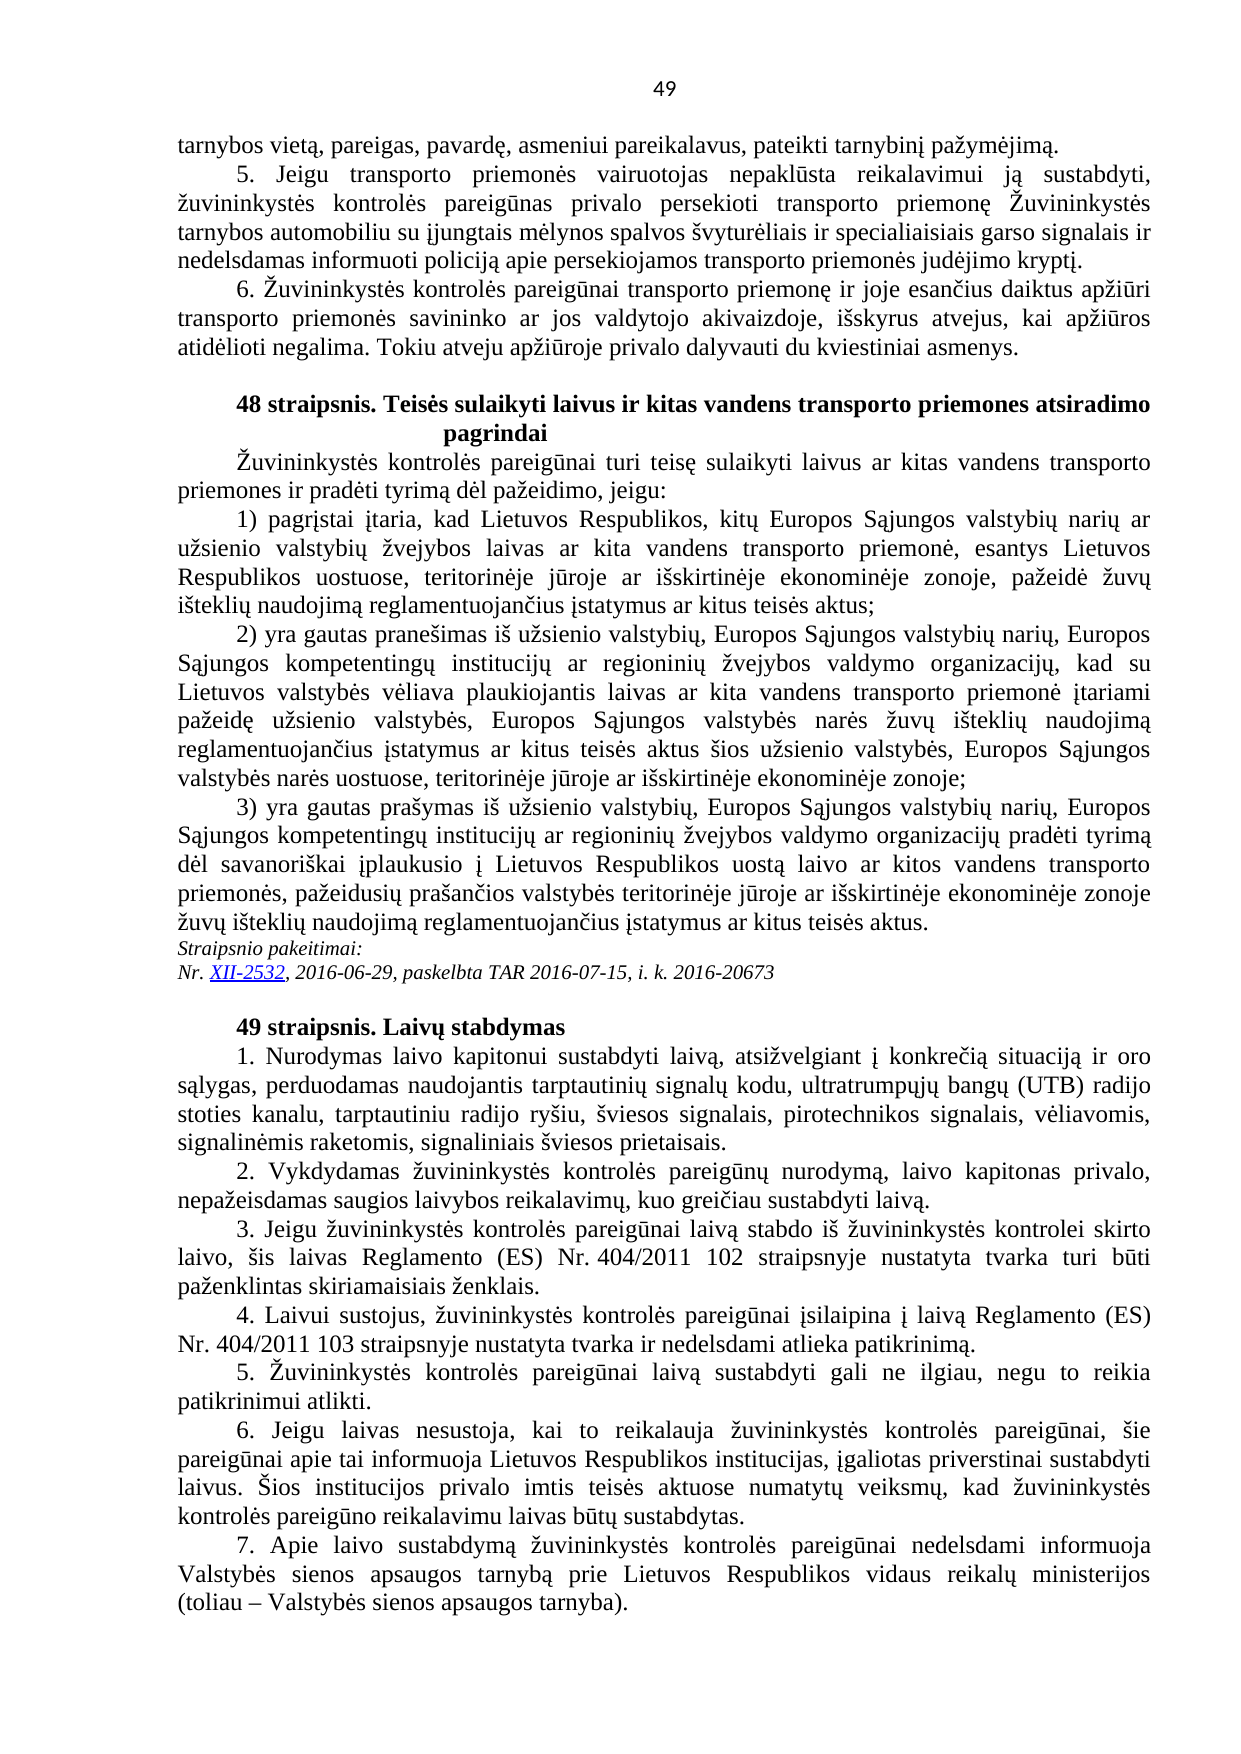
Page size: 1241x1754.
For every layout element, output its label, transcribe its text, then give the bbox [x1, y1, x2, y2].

text 5. Jeigu transporto priemonės vairuotojas nepaklūsta reikalavimui ją sustabdyti, žuvininkystės kontrolės pareigūnas privalo persekioti transporto priemonę Žuvininkystės tarnybos automobiliu su įjungtais mėlynos spalvos švyturėliais ir specialiaisiais garso signalais ir nedelsdamas informuoti policiją apie persekiojamos transporto priemonės judėjimo kryptį. [177, 159, 1152, 274]
text 49 straipsnis. Laivų stabdymas [177, 1012, 1152, 1041]
text 3) yra gautas prašymas iš užsienio valstybių, Europos Sąjungos valstybių narių, Europos Sąjungos kompetentingų institucijų ar regioninių žvejybos valdymo organizacijų pradėti tyrimą dėl savanoriškai įplaukusio į Lietuvos Respublikos uostą laivo ar kitos vandens transporto priemonės, pažeidusių prašančios valstybės teritorinėje jūroje ar išskirtinėje ekonominėje zonoje žuvų išteklių naudojimą reglamentuojančius įstatymus ar kitus teisės aktus. [177, 792, 1152, 936]
text 3. Jeigu žuvininkystės kontrolės pareigūnai laivą stabdo iš žuvininkystės kontrolei skirto laivo, šis laivas Reglamento (ES) Nr. 404/2011 102 straipsnyje nustatyta tvarka turi būti paženklintas skiriamaisiais ženklais. [177, 1214, 1152, 1300]
text 48 straipsnis. Teisės sulaikyti laivus ir kitas vandens transporto priemones atsiradimo pagrindai [236, 389, 1152, 447]
text 1) pagrįstai įtaria, kad Lietuvos Respublikos, kitų Europos Sąjungos valstybių narių ar užsienio valstybių žvejybos laivas ar kita vandens transporto priemonė, esantys Lietuvos Respublikos uostuose, teritorinėje jūroje ar išskirtinėje ekonominėje zonoje, pažeidė žuvų išteklių naudojimą reglamentuojančius įstatymus ar kitus teisės aktus; [177, 504, 1152, 619]
text 4. Laivui sustojus, žuvininkystės kontrolės pareigūnai įsilaipina į laivą Reglamento (ES) Nr. 404/2011 103 straipsnyje nustatyta tvarka ir nedelsdami atlieka patikrinimą. [177, 1300, 1152, 1357]
text 2) yra gautas pranešimas iš užsienio valstybių, Europos Sąjungos valstybių narių, Europos Sąjungos kompetentingų institucijų ar regioninių žvejybos valdymo organizacijų, kad su Lietuvos valstybės vėliava plaukiojantis laivas ar kita vandens transporto priemonė įtariami pažeidę užsienio valstybės, Europos Sąjungos valstybės narės žuvų išteklių naudojimą reglamentuojančius įstatymus ar kitus teisės aktus šios užsienio valstybės, Europos Sąjungos valstybės narės uostuose, teritorinėje jūroje ar išskirtinėje ekonominėje zonoje; [177, 619, 1152, 792]
text Nr. XII-2532, 2016-06-29, paskelbta TAR 2016-07-15, i. k. 2016-20673 [177, 960, 1152, 984]
text 6. Jeigu laivas nesustoja, kai to reikalauja žuvininkystės kontrolės pareigūnai, šie pareigūnai apie tai informuoja Lietuvos Respublikos institucijas, įgaliotas priverstinai sustabdyti laivus. Šios institucijos privalo imtis teisės aktuose numatytų veiksmų, kad žuvininkystės kontrolės pareigūno reikalavimu laivas būtų sustabdytas. [177, 1415, 1152, 1530]
text Straipsnio pakeitimai: [177, 936, 1152, 960]
text tarnybos vietą, pareigas, pavardę, asmeniui pareikalavus, pateikti tarnybinį pažymėjimą. [177, 131, 1152, 159]
text Žuvininkystės kontrolės pareigūnai turi teisę sulaikyti laivus ar kitas vandens transporto priemones ir pradėti tyrimą dėl pažeidimo, jeigu: [177, 447, 1152, 504]
text 2. Vykdydamas žuvininkystės kontrolės pareigūnų nurodymą, laivo kapitonas privalo, nepažeisdamas saugios laivybos reikalavimų, kuo greičiau sustabdyti laivą. [177, 1156, 1152, 1214]
text 1. Nurodymas laivo kapitonui sustabdyti laivą, atsižvelgiant į konkrečią situaciją ir oro sąlygas, perduodamas naudojantis tarptautinių signalų kodu, ultratrumpųjų bangų (UTB) radijo stoties kanalu, tarptautiniu radijo ryšiu, šviesos signalais, pirotechnikos signalais, vėliavomis, signalinėmis raketomis, signaliniais šviesos prietaisais. [177, 1041, 1152, 1156]
text 6. Žuvininkystės kontrolės pareigūnai transporto priemonę ir joje esančius daiktus apžiūri transporto priemonės savininko ar jos valdytojo akivaizdoje, išskyrus atvejus, kai apžiūros atidėlioti negalima. Tokiu atveju apžiūroje privalo dalyvauti du kviestiniai asmenys. [177, 274, 1152, 361]
text 7. Apie laivo sustabdymą žuvininkystės kontrolės pareigūnai nedelsdami informuoja Valstybės sienos apsaugos tarnybą prie Lietuvos Respublikos vidaus reikalų ministerijos (toliau – Valstybės sienos apsaugos tarnyba). [177, 1530, 1152, 1616]
text 5. Žuvininkystės kontrolės pareigūnai laivą sustabdyti gali ne ilgiau, negu to reikia patikrinimui atlikti. [177, 1357, 1152, 1415]
